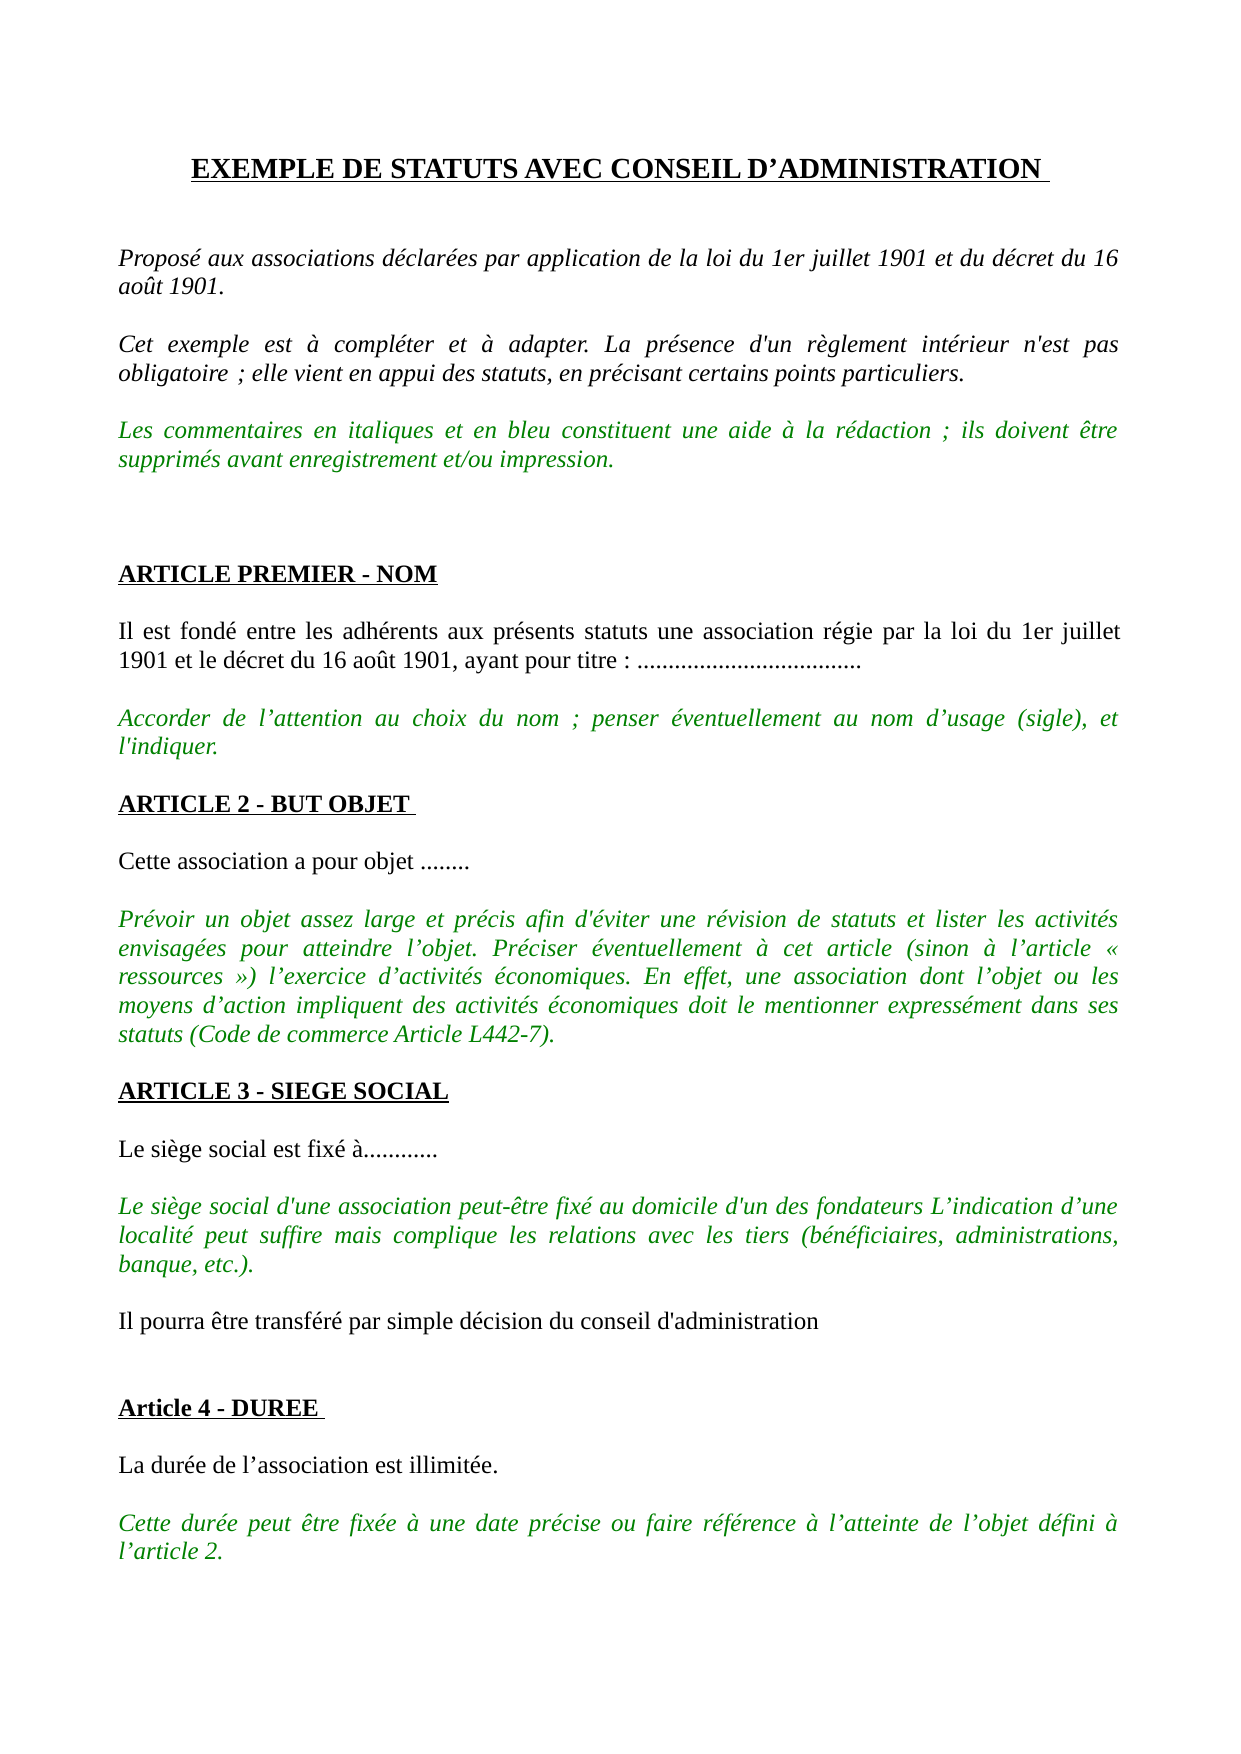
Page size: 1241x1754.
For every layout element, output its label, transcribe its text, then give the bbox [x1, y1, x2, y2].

text La durée de l’association est illimitée. [118, 1450, 1122, 1479]
text Article 4 - DUREE [118, 1393, 1122, 1421]
text Prévoir un objet assez large et précis afin d'éviter une révision de statuts et lister les activités envisagées pour atteindre l’objet. Préciser éventuellement à cet article (sinon à l’article « ressources ») l’exercice d’activités économiques. En effet, une association dont l’objet ou les moyens d’action impliquent des activités économiques doit le mentionner expressément dans ses statuts (Code de commerce Article L442-7). [118, 904, 1122, 1048]
text Proposé aux associations déclarées par application de la loi du 1er juillet 1901 et du décret du 16 août 1901. [118, 243, 1122, 300]
text Les commentaires en italiques et en bleu constituent une aide à la rédaction ; ils doivent être supprimés avant enregistrement et/ou impression. [118, 415, 1122, 473]
text ARTICLE 2 - BUT OBJET [118, 789, 1122, 818]
text Accorder de l’attention au choix du nom ; penser éventuellement au nom d’usage (sigle), et l'indiquer. [118, 703, 1122, 760]
text Le siège social est fixé à............ [118, 1134, 1122, 1163]
text Il est fondé entre les adhérents aux présents statuts une association régie par la loi du 1er juillet 1901 et le décret du 16 août 1901, ayant pour titre : .................................... [118, 616, 1122, 674]
text Il pourra être transféré par simple décision du conseil d'administration [118, 1306, 1122, 1335]
text ARTICLE PREMIER - NOM [118, 559, 1122, 588]
text Cette association a pour objet ........ [118, 846, 1122, 875]
text EXEMPLE DE STATUTS AVEC CONSEIL D’ADMINISTRATION [118, 152, 1122, 185]
text ARTICLE 3 - SIEGE SOCIAL [118, 1076, 1122, 1105]
text Cette durée peut être fixée à une date précise ou faire référence à l’atteinte de l’objet défini à l’article 2. [118, 1508, 1122, 1565]
text Cet exemple est à compléter et à adapter. La présence d'un règlement intérieur n'est pas obligatoire ; elle vient en appui des statuts, en précisant certains points particuliers. [118, 329, 1122, 386]
text Le siège social d'une association peut-être fixé au domicile d'un des fondateurs L’indication d’une localité peut suffire mais complique les relations avec les tiers (bénéficiaires, administrations, banque, etc.). [118, 1191, 1122, 1278]
